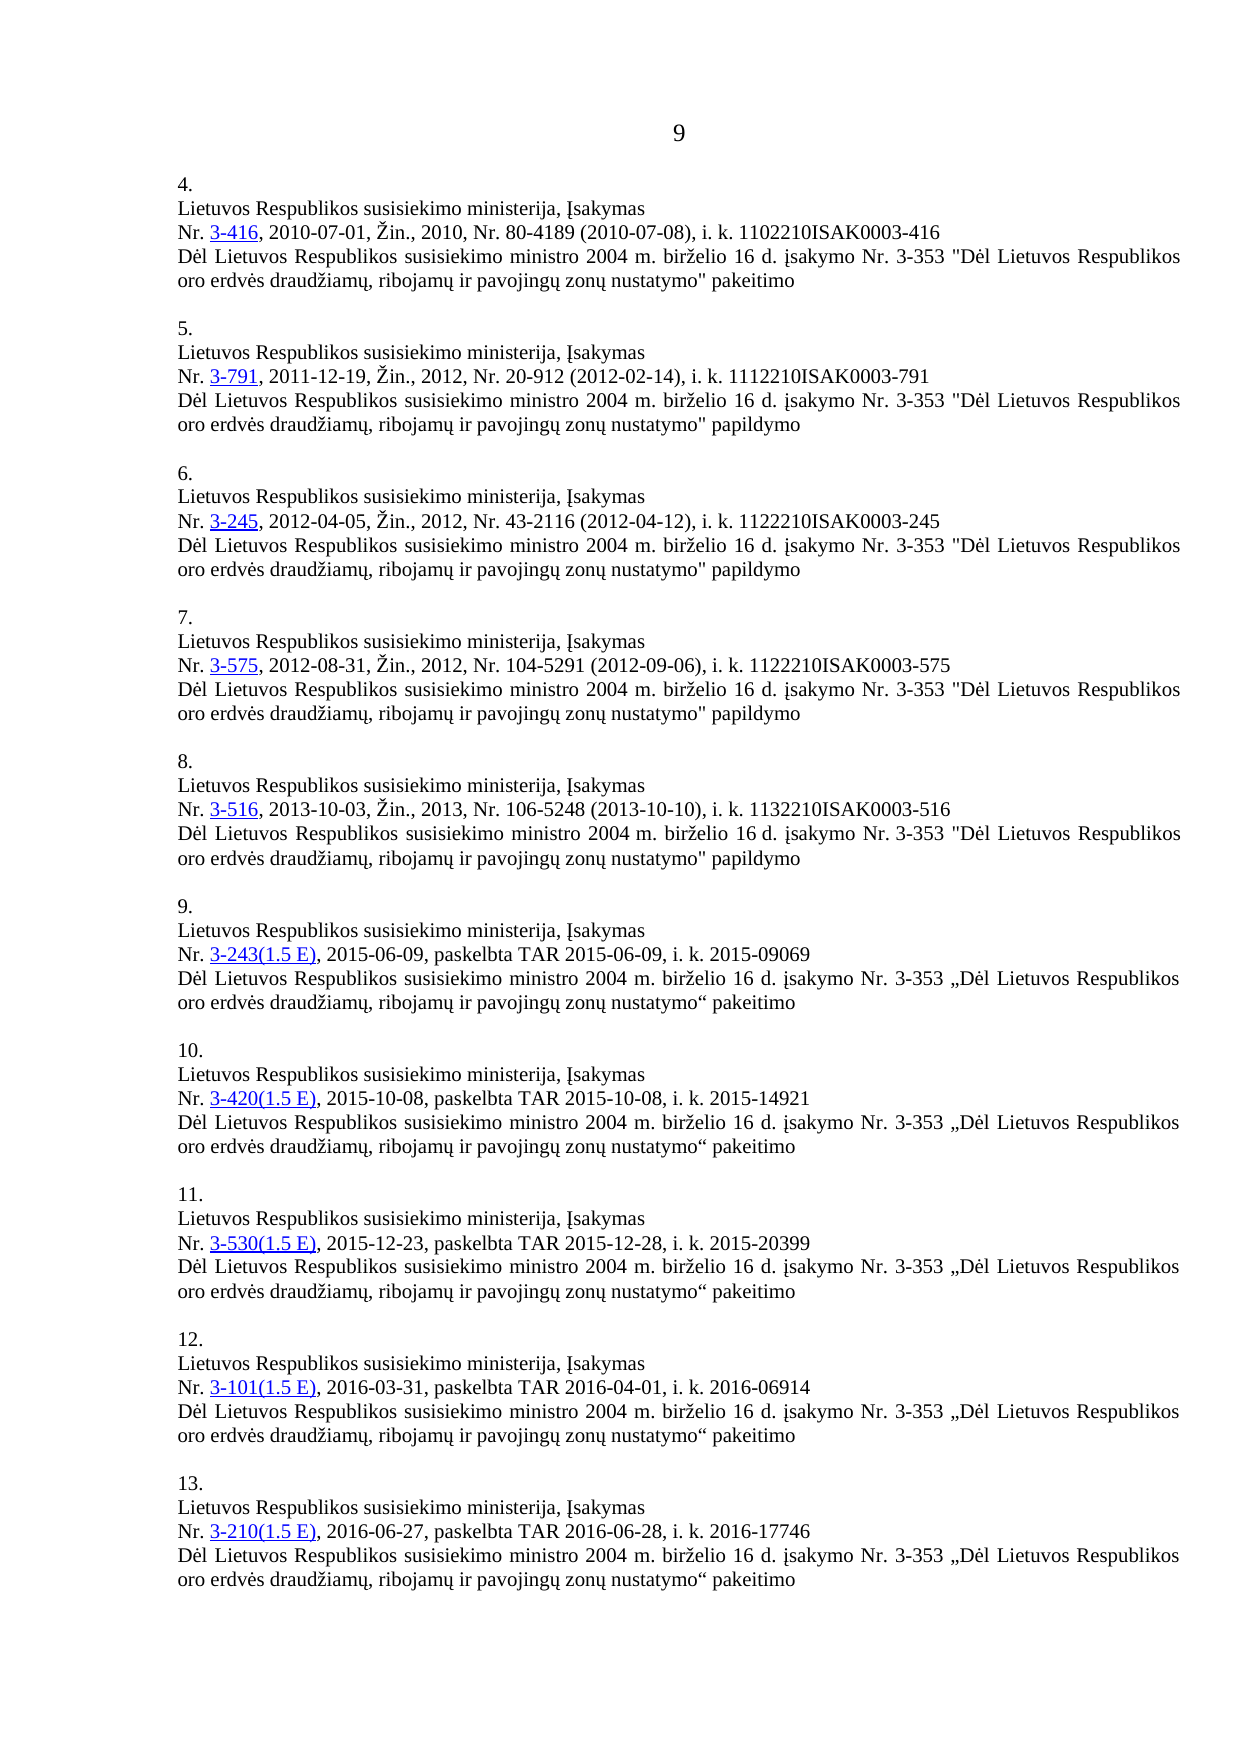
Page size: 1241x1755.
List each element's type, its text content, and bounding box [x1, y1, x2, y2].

text Dėl Lietuvos Respublikos susisiekimo ministro 2004 m. birželio 16 d. įsakymo Nr. 3-353 "Dėl Lietuvos Respublikos oro erdvės draudžiamų, ribojamų ir pavojingų zonų nustatymo" papildymo [177, 677, 1181, 725]
text 12. [177, 1327, 1181, 1351]
text Nr. 3-575, 2012-08-31, Žin., 2012, Nr. 104-5291 (2012-09-06), i. k. 1122210ISAK0003-575 [177, 653, 1181, 677]
text Lietuvos Respublikos susisiekimo ministerija, Įsakymas [177, 1351, 1181, 1375]
text Nr. 3-243(1.5 E), 2015-06-09, paskelbta TAR 2015-06-09, i. k. 2015-09069 [177, 942, 1181, 966]
text Lietuvos Respublikos susisiekimo ministerija, Įsakymas [177, 1206, 1181, 1230]
text 8. [177, 749, 1181, 773]
text Lietuvos Respublikos susisiekimo ministerija, Įsakymas [177, 340, 1181, 364]
text Nr. 3-516, 2013-10-03, Žin., 2013, Nr. 106-5248 (2013-10-10), i. k. 1132210ISAK0003-516 [177, 797, 1181, 821]
text 7. [177, 605, 1181, 629]
text Lietuvos Respublikos susisiekimo ministerija, Įsakymas [177, 1495, 1181, 1519]
text 9. [177, 893, 1181, 918]
text Nr. 3-420(1.5 E), 2015-10-08, paskelbta TAR 2015-10-08, i. k. 2015-14921 [177, 1086, 1181, 1110]
text Nr. 3-530(1.5 E), 2015-12-23, paskelbta TAR 2015-12-28, i. k. 2015-20399 [177, 1230, 1181, 1254]
text Dėl Lietuvos Respublikos susisiekimo ministro 2004 m. birželio 16 d. įsakymo Nr. 3-353 „Dėl Lietuvos Respublikos oro erdvės draudžiamų, ribojamų ir pavojingų zonų nustatymo“ pakeitimo [177, 966, 1181, 1014]
text Lietuvos Respublikos susisiekimo ministerija, Įsakymas [177, 918, 1181, 942]
text 13. [177, 1471, 1181, 1495]
text Nr. 3-416, 2010-07-01, Žin., 2010, Nr. 80-4189 (2010-07-08), i. k. 1102210ISAK0003-416 [177, 220, 1181, 244]
text Dėl Lietuvos Respublikos susisiekimo ministro 2004 m. birželio 16 d. įsakymo Nr. 3-353 „Dėl Lietuvos Respublikos oro erdvės draudžiamų, ribojamų ir pavojingų zonų nustatymo“ pakeitimo [177, 1399, 1181, 1447]
text 10. [177, 1038, 1181, 1062]
text Nr. 3-101(1.5 E), 2016-03-31, paskelbta TAR 2016-04-01, i. k. 2016-06914 [177, 1375, 1181, 1399]
text Dėl Lietuvos Respublikos susisiekimo ministro 2004 m. birželio 16 d. įsakymo Nr. 3-353 "Dėl Lietuvos Respublikos oro erdvės draudžiamų, ribojamų ir pavojingų zonų nustatymo" papildymo [177, 821, 1181, 869]
text Lietuvos Respublikos susisiekimo ministerija, Įsakymas [177, 484, 1181, 508]
text Lietuvos Respublikos susisiekimo ministerija, Įsakymas [177, 1062, 1181, 1086]
text Dėl Lietuvos Respublikos susisiekimo ministro 2004 m. birželio 16 d. įsakymo Nr. 3-353 "Dėl Lietuvos Respublikos oro erdvės draudžiamų, ribojamų ir pavojingų zonų nustatymo" papildymo [177, 388, 1181, 436]
text Dėl Lietuvos Respublikos susisiekimo ministro 2004 m. birželio 16 d. įsakymo Nr. 3-353 „Dėl Lietuvos Respublikos oro erdvės draudžiamų, ribojamų ir pavojingų zonų nustatymo“ pakeitimo [177, 1110, 1181, 1158]
text Dėl Lietuvos Respublikos susisiekimo ministro 2004 m. birželio 16 d. įsakymo Nr. 3-353 „Dėl Lietuvos Respublikos oro erdvės draudžiamų, ribojamų ir pavojingų zonų nustatymo“ pakeitimo [177, 1254, 1181, 1303]
text 4. [177, 172, 1181, 196]
text 5. [177, 316, 1181, 340]
text Nr. 3-791, 2011-12-19, Žin., 2012, Nr. 20-912 (2012-02-14), i. k. 1112210ISAK0003-791 [177, 364, 1181, 388]
text Dėl Lietuvos Respublikos susisiekimo ministro 2004 m. birželio 16 d. įsakymo Nr. 3-353 "Dėl Lietuvos Respublikos oro erdvės draudžiamų, ribojamų ir pavojingų zonų nustatymo" pakeitimo [177, 244, 1181, 292]
text Lietuvos Respublikos susisiekimo ministerija, Įsakymas [177, 196, 1181, 220]
text 6. [177, 460, 1181, 484]
text Lietuvos Respublikos susisiekimo ministerija, Įsakymas [177, 773, 1181, 797]
text Nr. 3-245, 2012-04-05, Žin., 2012, Nr. 43-2116 (2012-04-12), i. k. 1122210ISAK0003-245 [177, 508, 1181, 533]
text Lietuvos Respublikos susisiekimo ministerija, Įsakymas [177, 629, 1181, 653]
text Nr. 3-210(1.5 E), 2016-06-27, paskelbta TAR 2016-06-28, i. k. 2016-17746 [177, 1519, 1181, 1543]
text Dėl Lietuvos Respublikos susisiekimo ministro 2004 m. birželio 16 d. įsakymo Nr. 3-353 „Dėl Lietuvos Respublikos oro erdvės draudžiamų, ribojamų ir pavojingų zonų nustatymo“ pakeitimo [177, 1543, 1181, 1591]
text Dėl Lietuvos Respublikos susisiekimo ministro 2004 m. birželio 16 d. įsakymo Nr. 3-353 "Dėl Lietuvos Respublikos oro erdvės draudžiamų, ribojamų ir pavojingų zonų nustatymo" papildymo [177, 533, 1181, 581]
text 11. [177, 1182, 1181, 1206]
